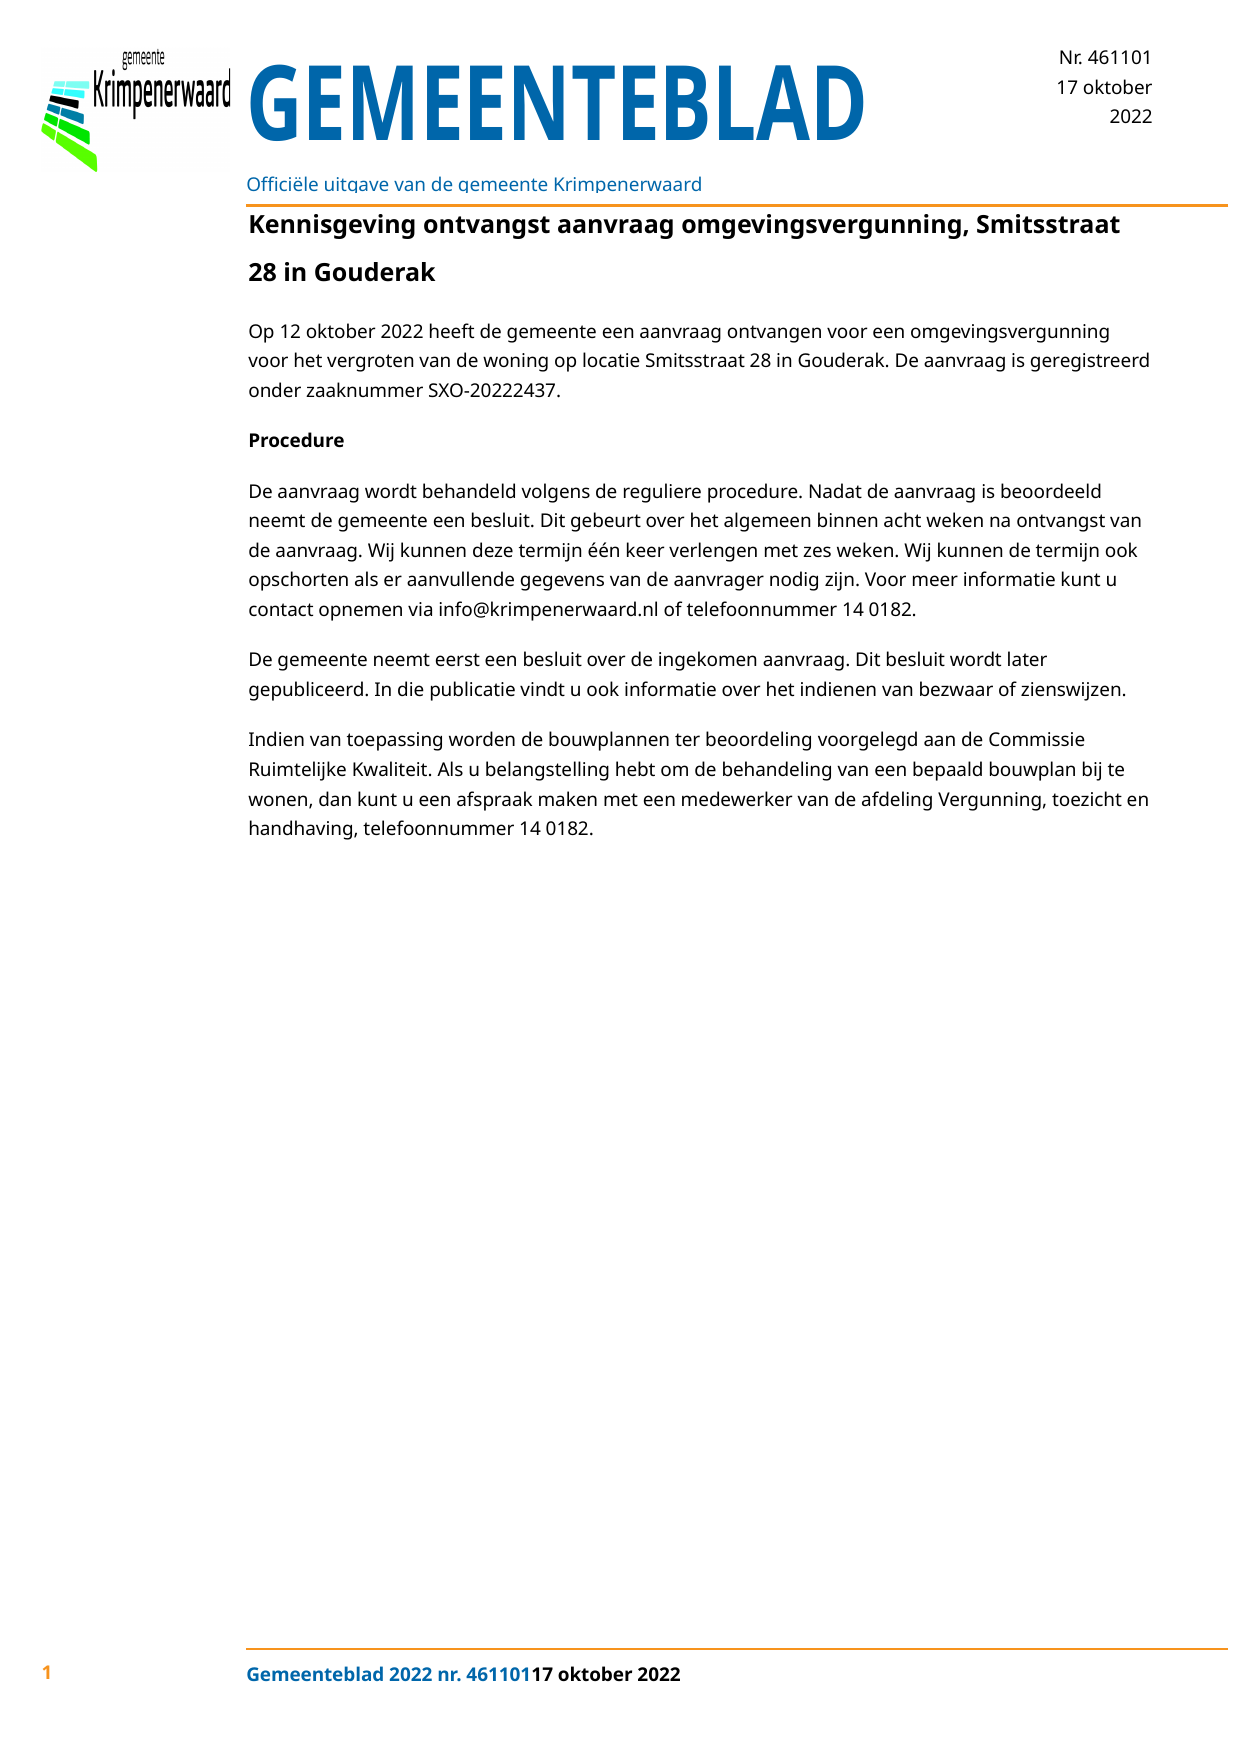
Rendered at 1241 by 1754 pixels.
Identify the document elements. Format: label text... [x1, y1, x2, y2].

text Kennisgeving ontvangst aanvraag omgevingsvergunning, Smitsstraat 28 in Gouderak [248, 207, 1152, 288]
text Op 12 oktober 2022 heeft de gemeente een aanvraag ontvangen voor een omgevingsvergunning voor het vergroten van de woning op locatie Smitsstraat 28 in Gouderak. De aanvraag is geregistreerd onder zaaknummer SXO-20222437. [248, 318, 1152, 403]
text De gemeente neemt eerst een besluit over de ingekomen aanvraag. Dit besluit wordt later gepubliceerd. In die publicatie vindt u ook informatie over het indienen van bezwaar of zienswijzen. [248, 647, 1152, 702]
text Procedure [248, 427, 1152, 453]
text Indien van toepassing worden de bouwplannen ter beoordeling voorgelegd aan de Commissie Ruimtelijke Kwaliteit. Als u belangstelling hebt om de behandeling van een bepaald bouwplan bij te wonen, dan kunt u een afspraak maken met een medewerker van de afdeling Vergunning, toezicht en handhaving, telefoonnummer 14 0182. [248, 727, 1152, 841]
text De aanvraag wordt behandeld volgens de reguliere procedure. Nadat de aanvraag is beoordeeld neemt de gemeente een besluit. Dit gebeurt over het algemeen binnen acht weken na ontvangst van de aanvraag. Wij kunnen deze termijn één keer verlengen met zes weken. Wij kunnen de termijn ook opschorten als er aanvullende gegevens van de aanvrager nodig zijn. Voor meer informatie kunt u contact opnemen via info@krimpenerwaard.nl of telefoonnummer 14 0182. [248, 478, 1152, 622]
picture [41, 47, 231, 172]
